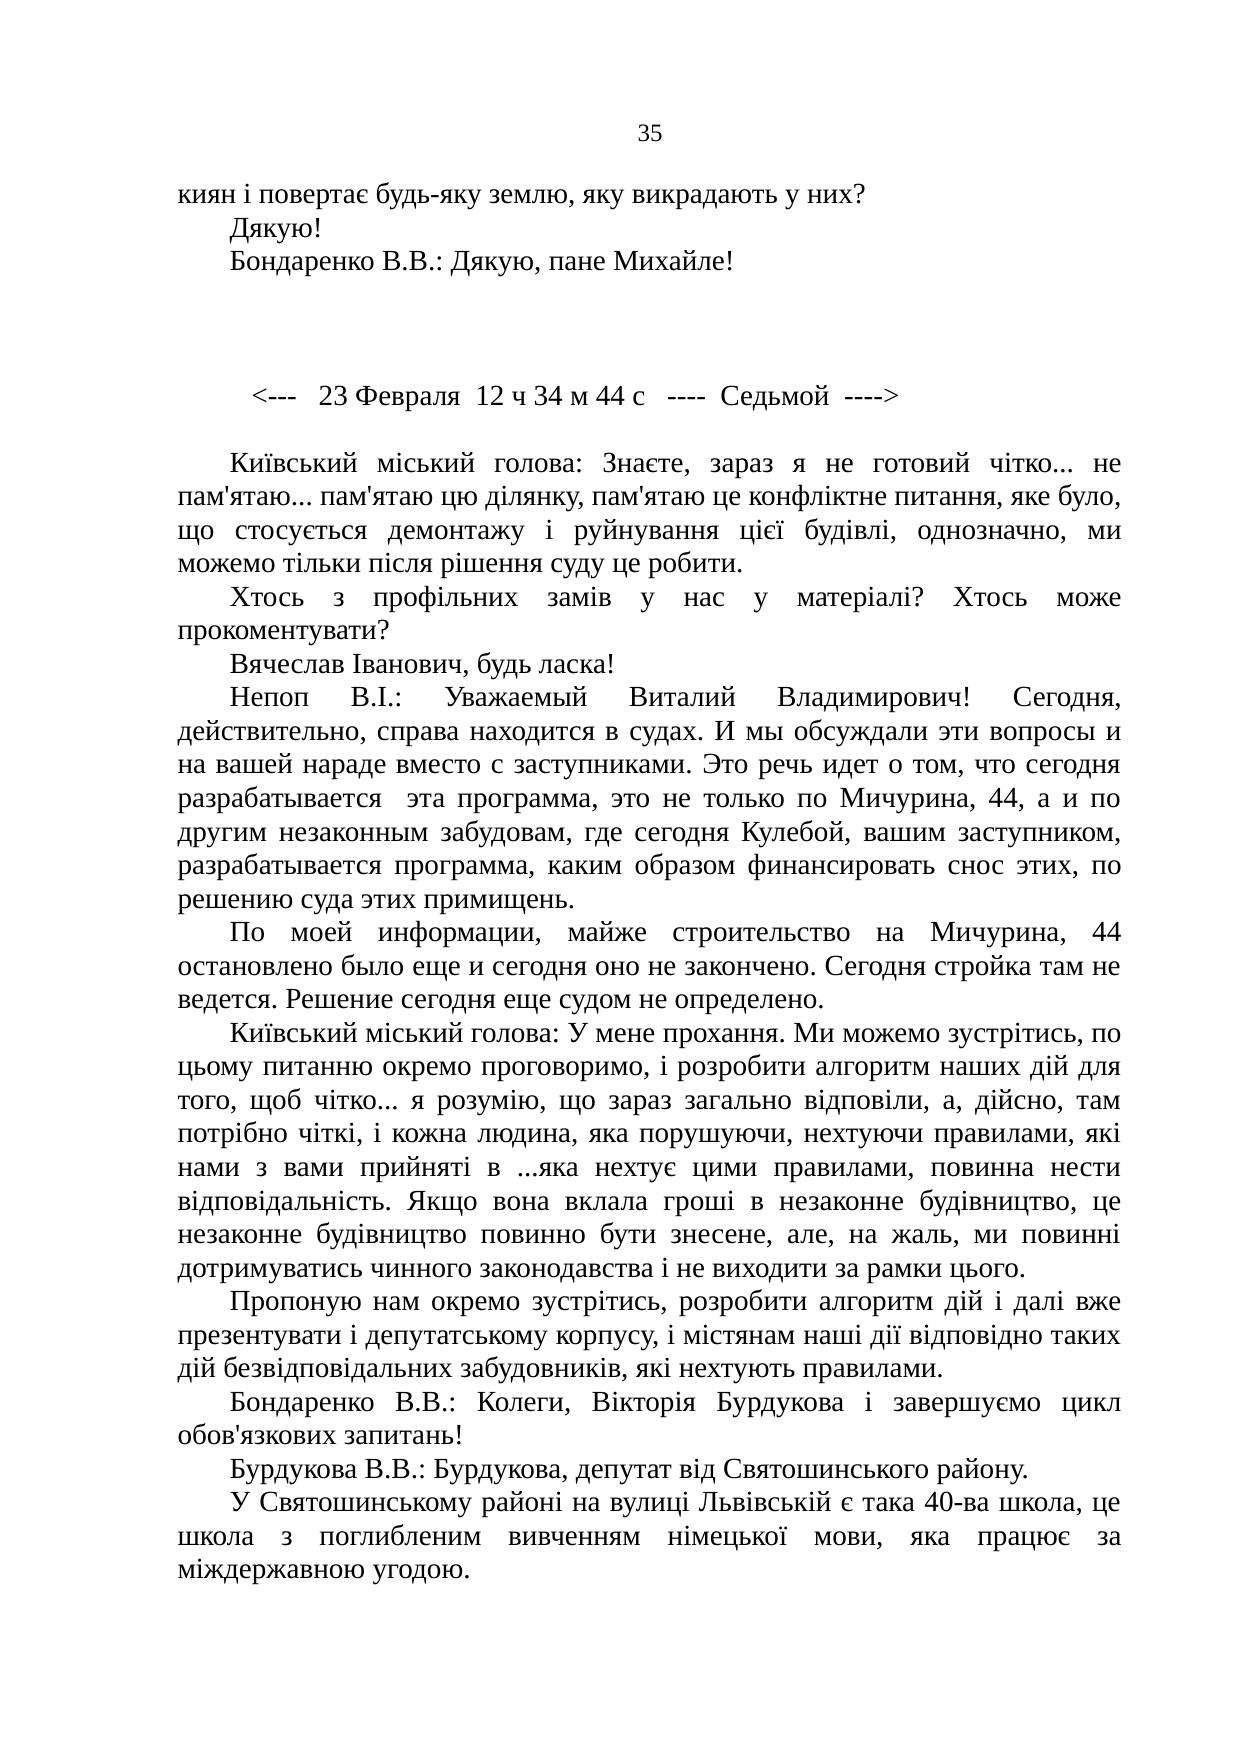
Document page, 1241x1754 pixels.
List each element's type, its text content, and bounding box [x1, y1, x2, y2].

text Київський міський голова: Знаєте, зараз я не готовий чітко... не пам'ятаю... пам'ятаю цю ділянку, пам'ятаю це конфліктне питання, яке було, що стосується демонтажу і руйнування цієї будівлі, однозначно, ми можемо тільки після рішення суду це робити. [177, 445, 1122, 579]
text Непоп В.І.: Уважаемый Виталий Владимирович! Сегодня, действительно, справа находится в судах. И мы обсуждали эти вопросы и на вашей нараде вместо с заступниками. Это речь идет о том, что сегодня разрабатывается эта программа, это не только по Мичурина, 44, а и по другим незаконным забудовам, где сегодня Кулебой, вашим заступником, разрабатывается программа, каким образом финансировать снос этих, по решению суда этих примищень. [177, 679, 1122, 914]
text Хтось з профільних замів у нас у матеріалі? Хтось може прокоментувати? [177, 579, 1122, 646]
text Київський міський голова: У мене прохання. Ми можемо зустрітись, по цьому питанню окремо проговоримо, і розробити алгоритм наших дій для того, щоб чітко... я розумію, що зараз загально відповіли, а, дійсно, там потрібно чіткі, і кожна людина, яка порушуючи, нехтуючи правилами, які нами з вами прийняті в ...яка нехтує цими правилами, повинна нести відповідальність. Якщо вона вклала гроші в незаконне будівництво, це незаконне будівництво повинно бути знесене, але, на жаль, ми повинні дотримуватись чинного законодавства і не виходити за рамки цього. [177, 1015, 1122, 1283]
text Бондаренко В.В.: Колеги, Вікторія Бурдукова і завершуємо цикл обов'язкових запитань! [177, 1384, 1122, 1451]
text По моей информации, майже строительство на Мичурина, 44 остановлено было еще и сегодня оно не закончено. Сегодня стройка там не ведется. Решение сегодня еще судом не определено. [177, 914, 1122, 1015]
text Бондаренко В.В.: Дякую, пане Михайле! [177, 243, 1122, 277]
text Пропоную нам окремо зустрітись, розробити алгоритм дій і далі вже презентувати і депутатському корпусу, і містянам наші дії відповідно таких дій безвідповідальних забудовників, які нехтують правилами. [177, 1283, 1122, 1384]
text Дякую! [177, 210, 1122, 243]
text Вячеслав Іванович, будь ласка! [177, 646, 1122, 679]
text киян і повертає будь-яку землю, яку викрадають у них? [177, 176, 1122, 210]
text Бурдукова В.В.: Бурдукова, депутат від Святошинського району. [177, 1451, 1122, 1484]
text У Святошинському районі на вулиці Львівській є така 40-ва школа, це школа з поглибленим вивченням німецької мови, яка працює за міждержавною угодою. [177, 1484, 1122, 1585]
text <--- 23 Февраля 12 ч 34 м 44 с ---- Седьмой ----> [177, 378, 1122, 411]
